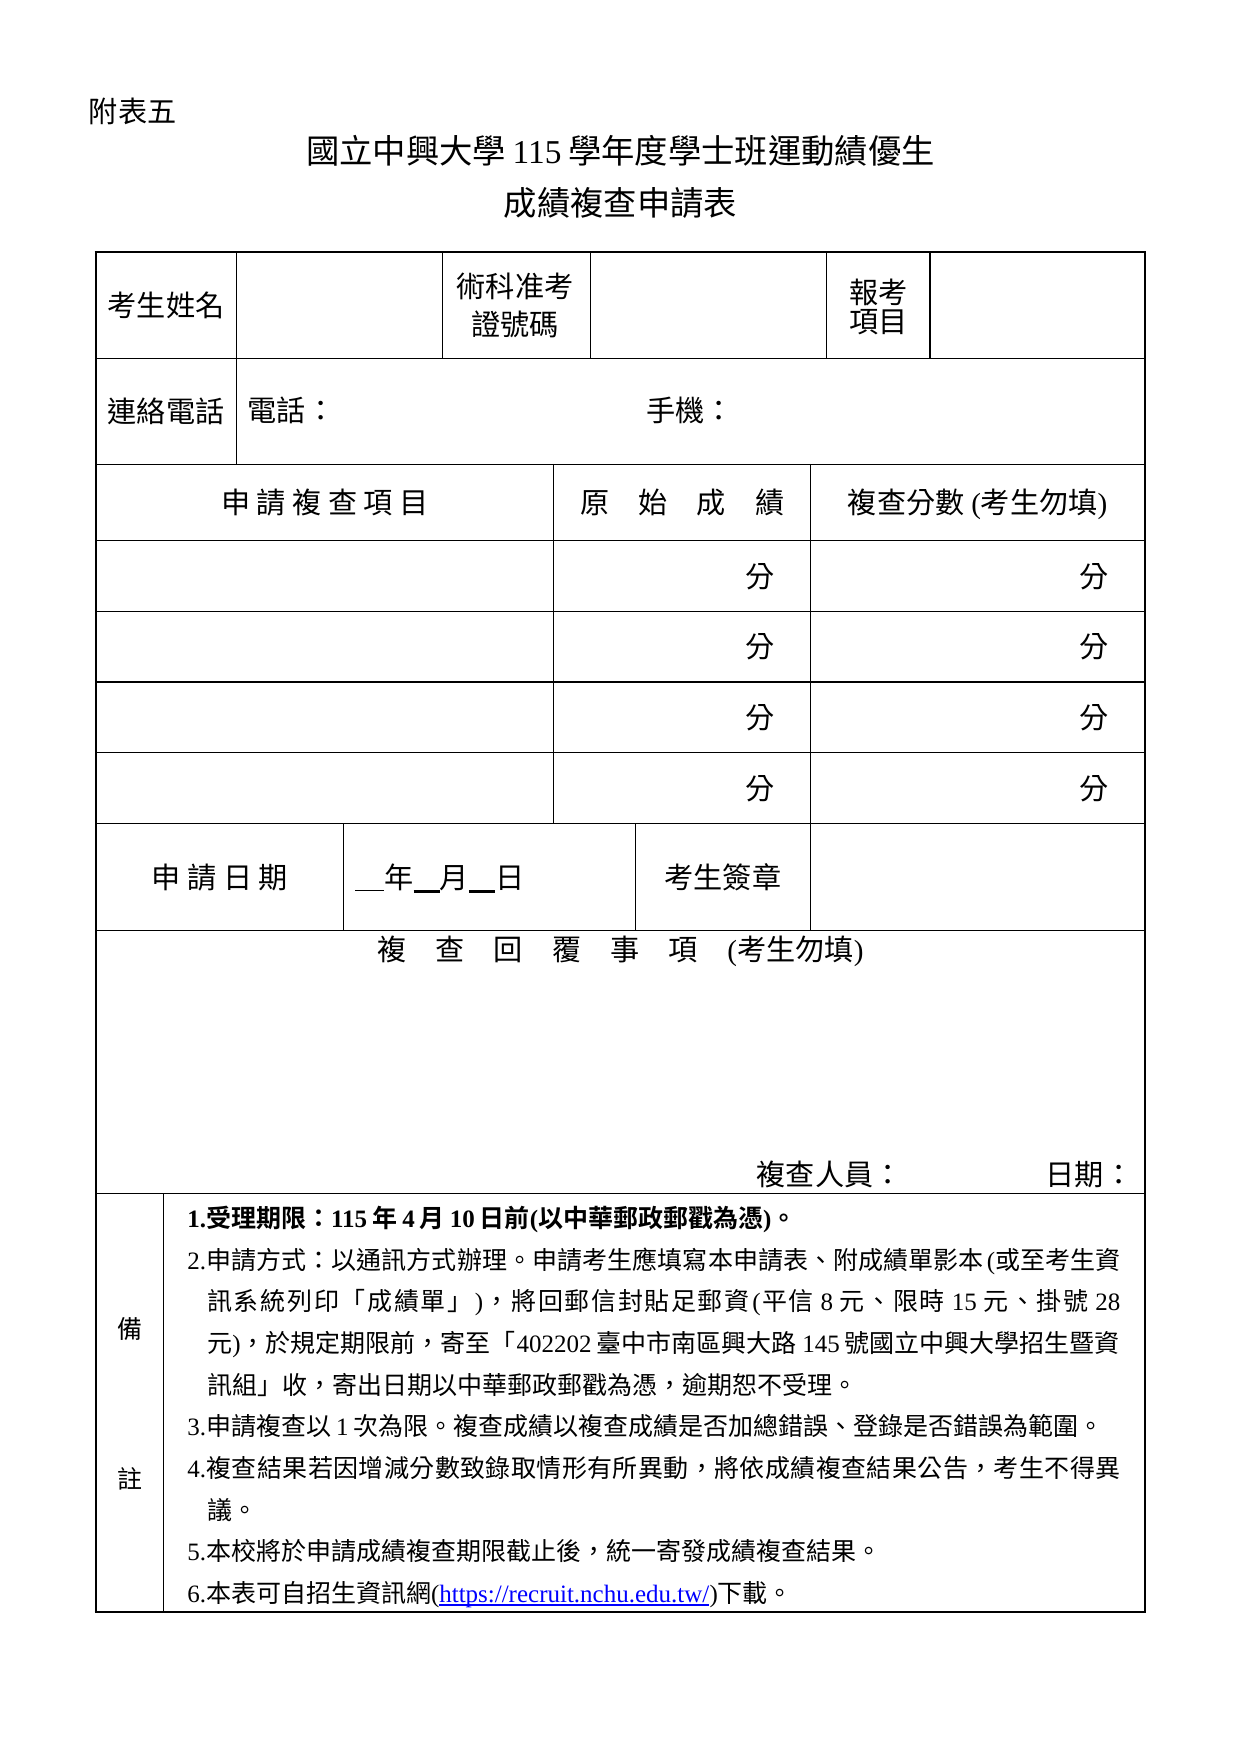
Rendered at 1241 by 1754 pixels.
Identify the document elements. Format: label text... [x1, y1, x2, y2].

table_cell 1.受理期限：115年4月10日前(以中華郵政郵戳為憑)。 2.申請方式：以通訊方式辦理。申請考生應填寫本申請表、附成績單影本(或至考生資訊系統列印「成績單」)，將回郵信封貼足郵資(平信8元、限時15元、掛號28元)，於規定期限前，寄至「402202臺中市南區興大路145號國立中興大學招生暨資訊組」收，寄出日期以中華郵政郵戳為憑，逾期恕不受理。 3.申請複查以1次為限。複查成績以複查成績是否加總錯誤、登錄是否錯誤為範圍。 4.複查結果若因增減分數致錄取情形有所異動，將依成績複查結果公告，考生不得異議。 5.本校將於申請成績複查期限截止後，統一寄發成績複查結果。 6.本表可自招生資訊網(https://recruit.nchu.edu.tw/)下載。 [164, 1194, 1144, 1611]
table_cell 分 [811, 753, 1144, 823]
table_cell 複查分數 (考生勿填) [811, 465, 1144, 540]
table_cell 電話： 手機： [237, 359, 1144, 464]
table_cell 備 註 [97, 1194, 163, 1611]
table_cell 分 [554, 683, 810, 752]
table_cell [97, 612, 553, 681]
table_cell 分 [811, 541, 1144, 611]
table_cell [97, 753, 553, 823]
text 附表五 [89, 89, 1152, 130]
table_cell 分 [811, 683, 1144, 752]
table_cell 考生簽章 [636, 824, 810, 929]
table_header [237, 253, 442, 357]
table_cell 申 請 日 期 [97, 824, 343, 929]
text 國立中興大學115學年度學士班運動績優生 [89, 130, 1152, 172]
table_header [591, 253, 826, 357]
table_header 術科准考證號碼 [443, 253, 590, 357]
table_cell 原 始 成 績 [554, 465, 810, 540]
table_cell [97, 683, 553, 752]
table_cell 分 [554, 541, 810, 611]
table_cell 連絡電話 [97, 359, 236, 464]
table_header 考生姓名 [97, 253, 236, 357]
table_cell [811, 824, 1144, 929]
table_cell 分 [554, 612, 810, 681]
table_cell 申 請 複 查 項 目 [97, 465, 553, 540]
table_cell 分 [554, 753, 810, 823]
table_cell 複 查 回 覆 事 項 (考生勿填) 複查人員： 日期： [97, 931, 1144, 1193]
text 成績複查申請表 [89, 172, 1152, 226]
table_cell 分 [811, 612, 1144, 681]
table_header 報考項目 [827, 253, 929, 357]
table_cell [97, 541, 553, 611]
table_cell 年 月 日 [344, 824, 635, 929]
table_header [931, 253, 1144, 357]
